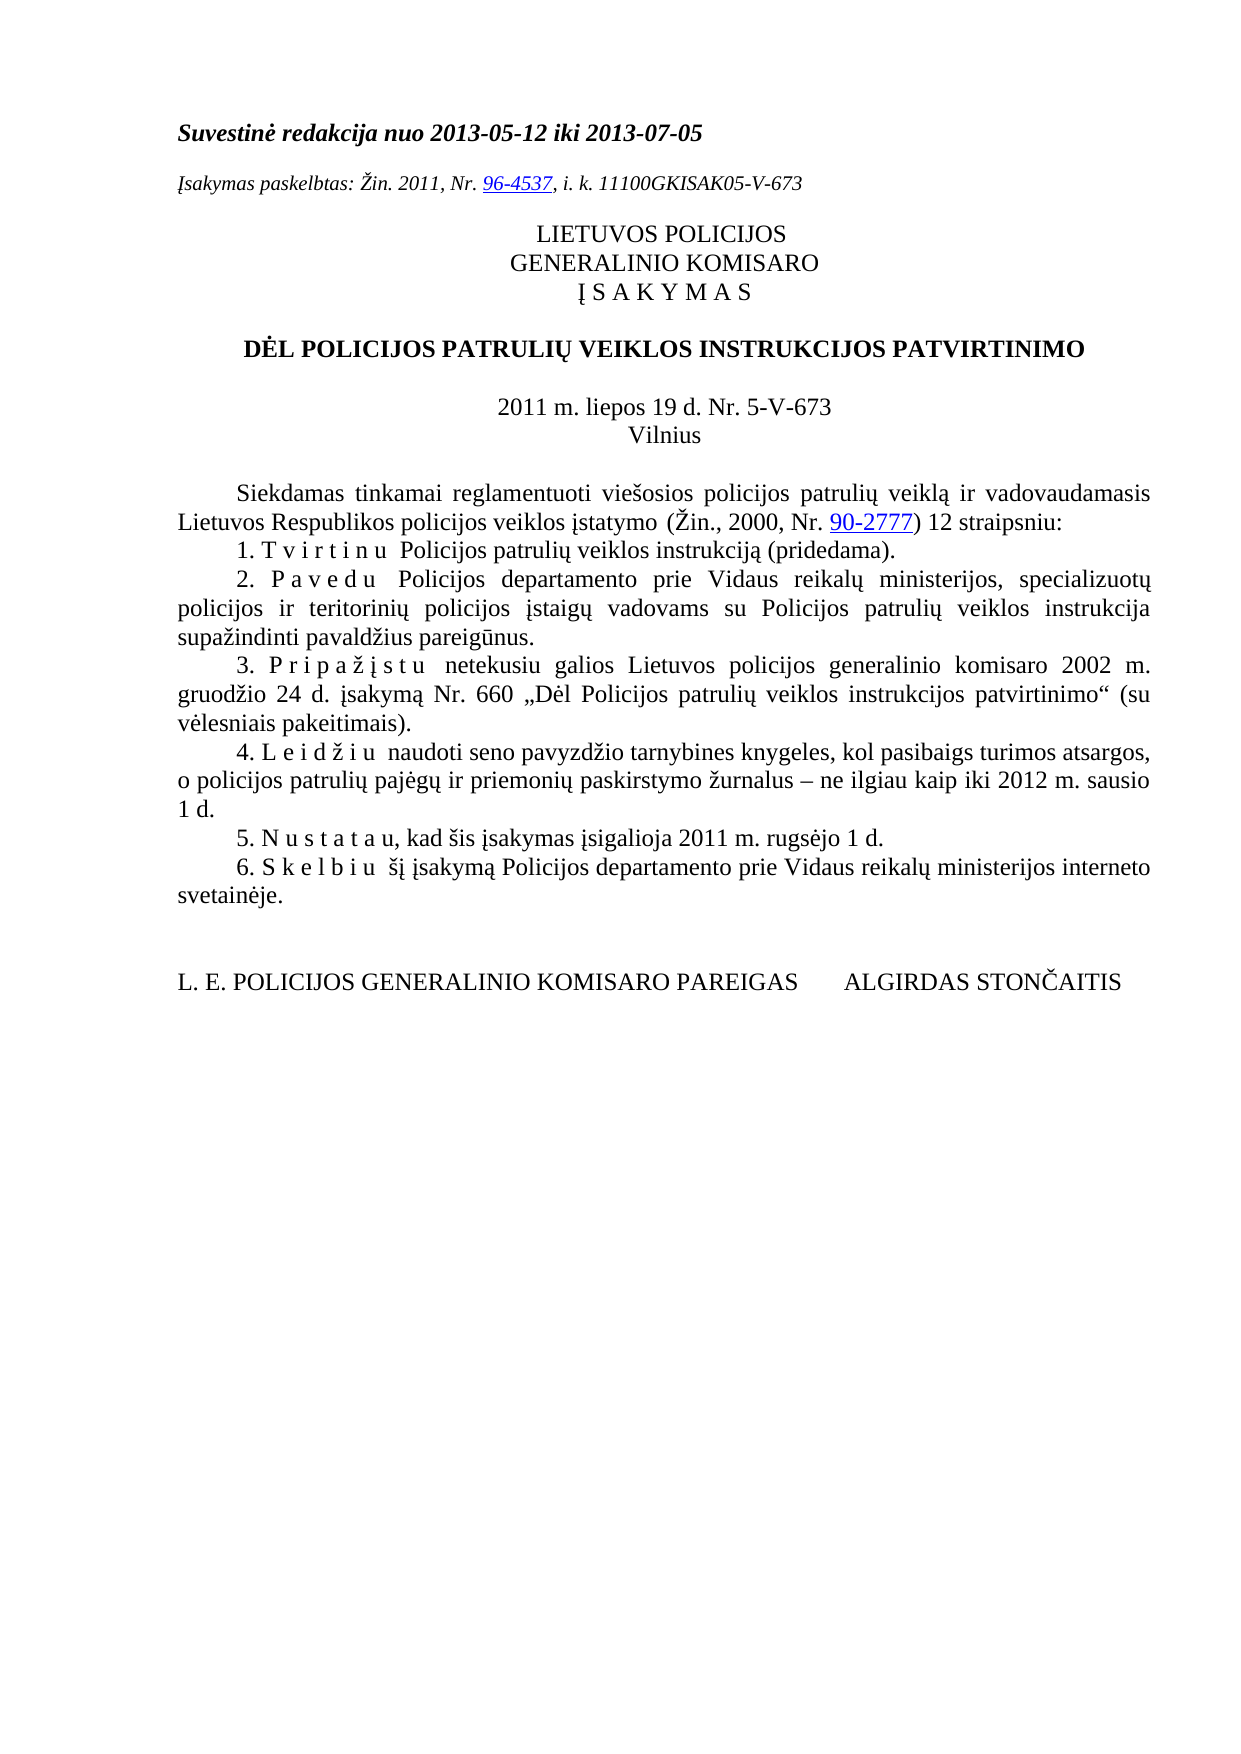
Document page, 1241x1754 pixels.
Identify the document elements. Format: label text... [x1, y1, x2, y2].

text 2. Pavedu Policijos departamento prie Vidaus reikalų ministerijos, specializuotų policijos ir teritorinių policijos įstaigų vadovams su Policijos patrulių veiklos instrukcija supažindinti pavaldžius pareigūnus. [177, 564, 1152, 650]
text LIETUVOS POLICIJOS [177, 219, 1152, 248]
text 6. Skelbiu šį įsakymą Policijos departamento prie Vidaus reikalų ministerijos interneto svetainėje. [177, 852, 1152, 909]
text Vilnius [177, 420, 1152, 449]
text DĖL POLICIJOS PATRULIŲ VEIKLOS INSTRUKCIJOS PATVIRTINIMO [177, 334, 1152, 363]
text L. e. policijos generalinio komisaro pareigas Algirdas Stončaitis [177, 967, 1152, 995]
text Suvestinė redakcija nuo 2013-05-12 iki 2013-07-05 [177, 118, 1152, 147]
text GENERALINIO KOMISARO [177, 248, 1152, 277]
text Įsakymas paskelbtas: Žin. 2011, Nr. 96-4537, i. k. 11100GKISAK05-V-673 [177, 171, 1152, 195]
text 4. Leidžiu naudoti seno pavyzdžio tarnybines knygeles, kol pasibaigs turimos atsargos, o policijos patrulių pajėgų ir priemonių paskirstymo žurnalus – ne ilgiau kaip iki 2012 m. sausio 1 d. [177, 737, 1152, 823]
text 1. Tvirtinu Policijos patrulių veiklos instrukciją (pridedama). [177, 535, 1152, 564]
text ĮSAKYMAS [177, 277, 1152, 305]
text 5. Nustatau, kad šis įsakymas įsigalioja 2011 m. rugsėjo 1 d. [177, 823, 1152, 852]
text 2011 m. liepos 19 d. Nr. 5-V-673 [177, 392, 1152, 420]
text 3. Pripažįstu netekusiu galios Lietuvos policijos generalinio komisaro 2002 m. gruodžio 24 d. įsakymą Nr. 660 „Dėl Policijos patrulių veiklos instrukcijos patvirtinimo“ (su vėlesniais pakeitimais). [177, 650, 1152, 737]
text Siekdamas tinkamai reglamentuoti viešosios policijos patrulių veiklą ir vadovaudamasis Lietuvos Respublikos policijos veiklos įstatymo (Žin., 2000, Nr. 90-2777) 12 straipsniu: [177, 478, 1152, 535]
